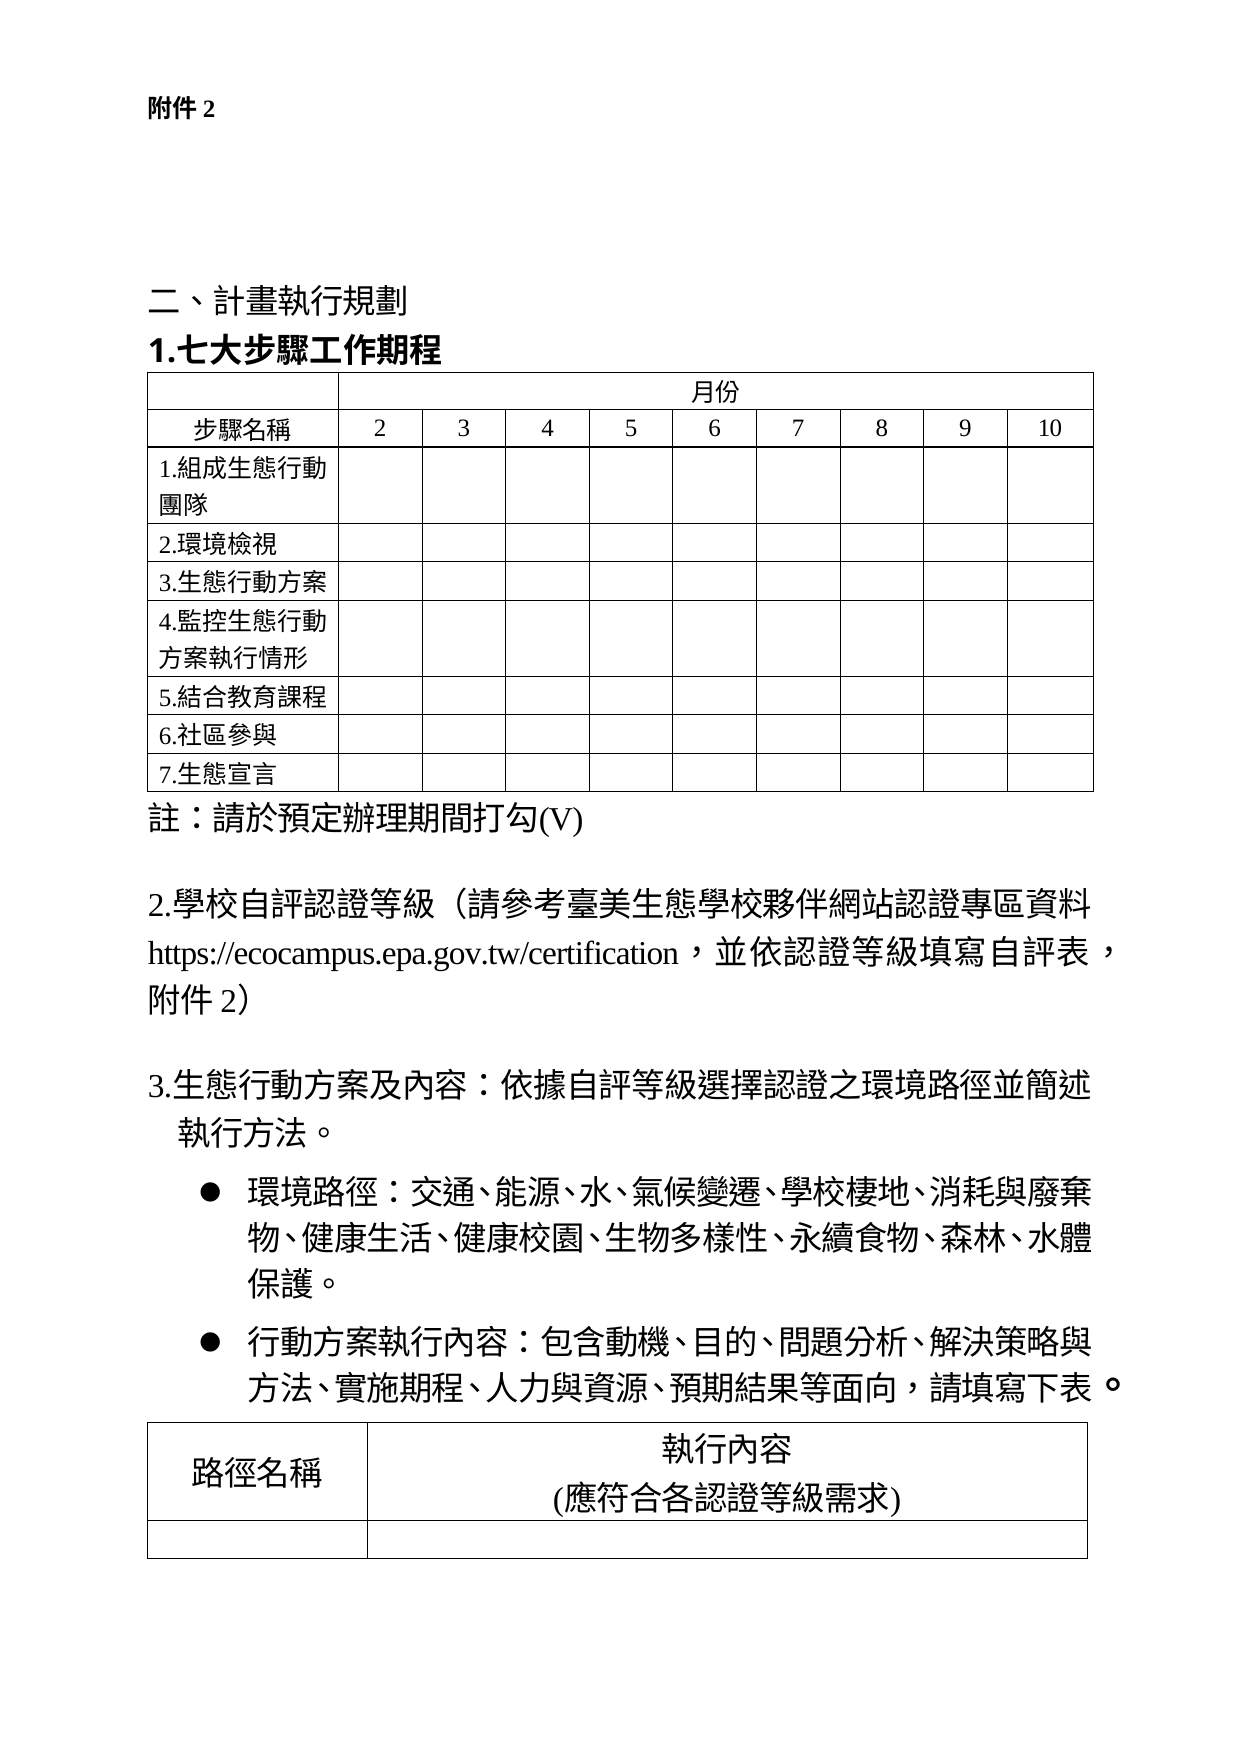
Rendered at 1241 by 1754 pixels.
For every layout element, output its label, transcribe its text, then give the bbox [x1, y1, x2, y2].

table_cell [590, 677, 672, 714]
table_cell [423, 524, 505, 561]
table_cell 4 [506, 410, 589, 446]
list 行動方案執行內容：包含動機、目的、問題分析、解決策略與方法、實施期程、人力與資源、預期結果等面向，請填寫下表。 [198, 1318, 1092, 1409]
text 二、計畫執行規劃 [148, 275, 1092, 323]
table_cell [339, 448, 422, 522]
table_cell [339, 715, 422, 753]
table_cell [1008, 677, 1093, 714]
table_cell 6.社區參與 [148, 715, 338, 753]
table_cell [506, 715, 589, 753]
table_cell [368, 1521, 1087, 1557]
table_cell [673, 677, 756, 714]
table_cell 10 [1008, 410, 1093, 446]
table_cell 2 [339, 410, 422, 446]
table_cell [423, 562, 505, 599]
table_cell [757, 562, 840, 599]
table_header 月份 [339, 373, 1093, 409]
table_cell 3.生態行動方案 [148, 562, 338, 599]
text 2.學校自評認證等級（請參考臺美生態學校夥伴網站認證專區資料https://ecocampus.epa.gov.tw/certification，並依認證等級填寫自評表，附件2） [148, 877, 1092, 1022]
table_cell [924, 754, 1007, 791]
table_cell 5 [590, 410, 672, 446]
table_cell [339, 562, 422, 599]
table_header 路徑名稱 [148, 1423, 367, 1519]
text 註：請於預定辦理期間打勾(V) [148, 792, 1092, 840]
table_header [148, 373, 338, 409]
table_cell [423, 601, 505, 676]
table_cell 9 [924, 410, 1007, 446]
table_cell 8 [841, 410, 923, 446]
table_cell [924, 448, 1007, 522]
table_cell [924, 601, 1007, 676]
table_cell [757, 677, 840, 714]
table_header 執行內容 (應符合各認證等級需求) [368, 1423, 1087, 1519]
table_cell [423, 754, 505, 791]
table_cell 7 [757, 410, 840, 446]
table_cell [841, 677, 923, 714]
table_cell [506, 448, 589, 522]
table_cell [1008, 562, 1093, 599]
table_cell [673, 601, 756, 676]
table_cell [423, 448, 505, 522]
table_cell [757, 524, 840, 561]
list 環境路徑：交通、能源、水、氣候變遷、學校棲地、消耗與廢棄物、健康生活、健康校園、生物多樣性、永續食物、森林、水體保護。 [198, 1168, 1092, 1305]
table_cell 3 [423, 410, 505, 446]
table_cell [757, 448, 840, 522]
table_cell 6 [673, 410, 756, 446]
table_cell [673, 448, 756, 522]
table_cell [673, 524, 756, 561]
table_cell [1008, 754, 1093, 791]
table_cell [506, 677, 589, 714]
table_cell [924, 715, 1007, 753]
table_cell [673, 754, 756, 791]
table_cell [506, 754, 589, 791]
table_cell [924, 562, 1007, 599]
table_cell [590, 448, 672, 522]
table_cell [841, 754, 923, 791]
table_cell 1.組成生態行動團隊 [148, 448, 338, 522]
text 3.生態行動方案及內容：依據自評等級選擇認證之環境路徑並簡述執行方法。 [148, 1059, 1092, 1155]
table_cell [841, 448, 923, 522]
table_cell [924, 677, 1007, 714]
table_cell [841, 562, 923, 599]
table_cell [590, 562, 672, 599]
table_cell [1008, 715, 1093, 753]
table_cell [590, 524, 672, 561]
table_cell [423, 677, 505, 714]
table_cell 5.結合教育課程 [148, 677, 338, 714]
table_cell [757, 754, 840, 791]
table_cell [841, 601, 923, 676]
table_cell [1008, 601, 1093, 676]
table_cell [841, 524, 923, 561]
table_cell [506, 562, 589, 599]
table_cell [1008, 448, 1093, 522]
table_cell [506, 601, 589, 676]
table_cell [841, 715, 923, 753]
table_cell [924, 524, 1007, 561]
table_cell [339, 677, 422, 714]
table_cell [757, 715, 840, 753]
table_cell 步驟名稱 [148, 410, 338, 446]
table_cell [148, 1521, 367, 1557]
table_cell [590, 715, 672, 753]
table_cell [590, 754, 672, 791]
table_cell [339, 524, 422, 561]
table_cell [757, 601, 840, 676]
table_cell 2.環境檢視 [148, 524, 338, 561]
text 1.七大步驟工作期程 [148, 323, 1092, 372]
table_cell [423, 715, 505, 753]
table_cell 4.監控生態行動方案執行情形 [148, 601, 338, 676]
table_cell [590, 601, 672, 676]
table_cell [339, 601, 422, 676]
table_cell [506, 524, 589, 561]
table_cell [673, 562, 756, 599]
table_cell [339, 754, 422, 791]
table_cell 7.生態宣言 [148, 754, 338, 791]
table_cell [673, 715, 756, 753]
table_cell [1008, 524, 1093, 561]
